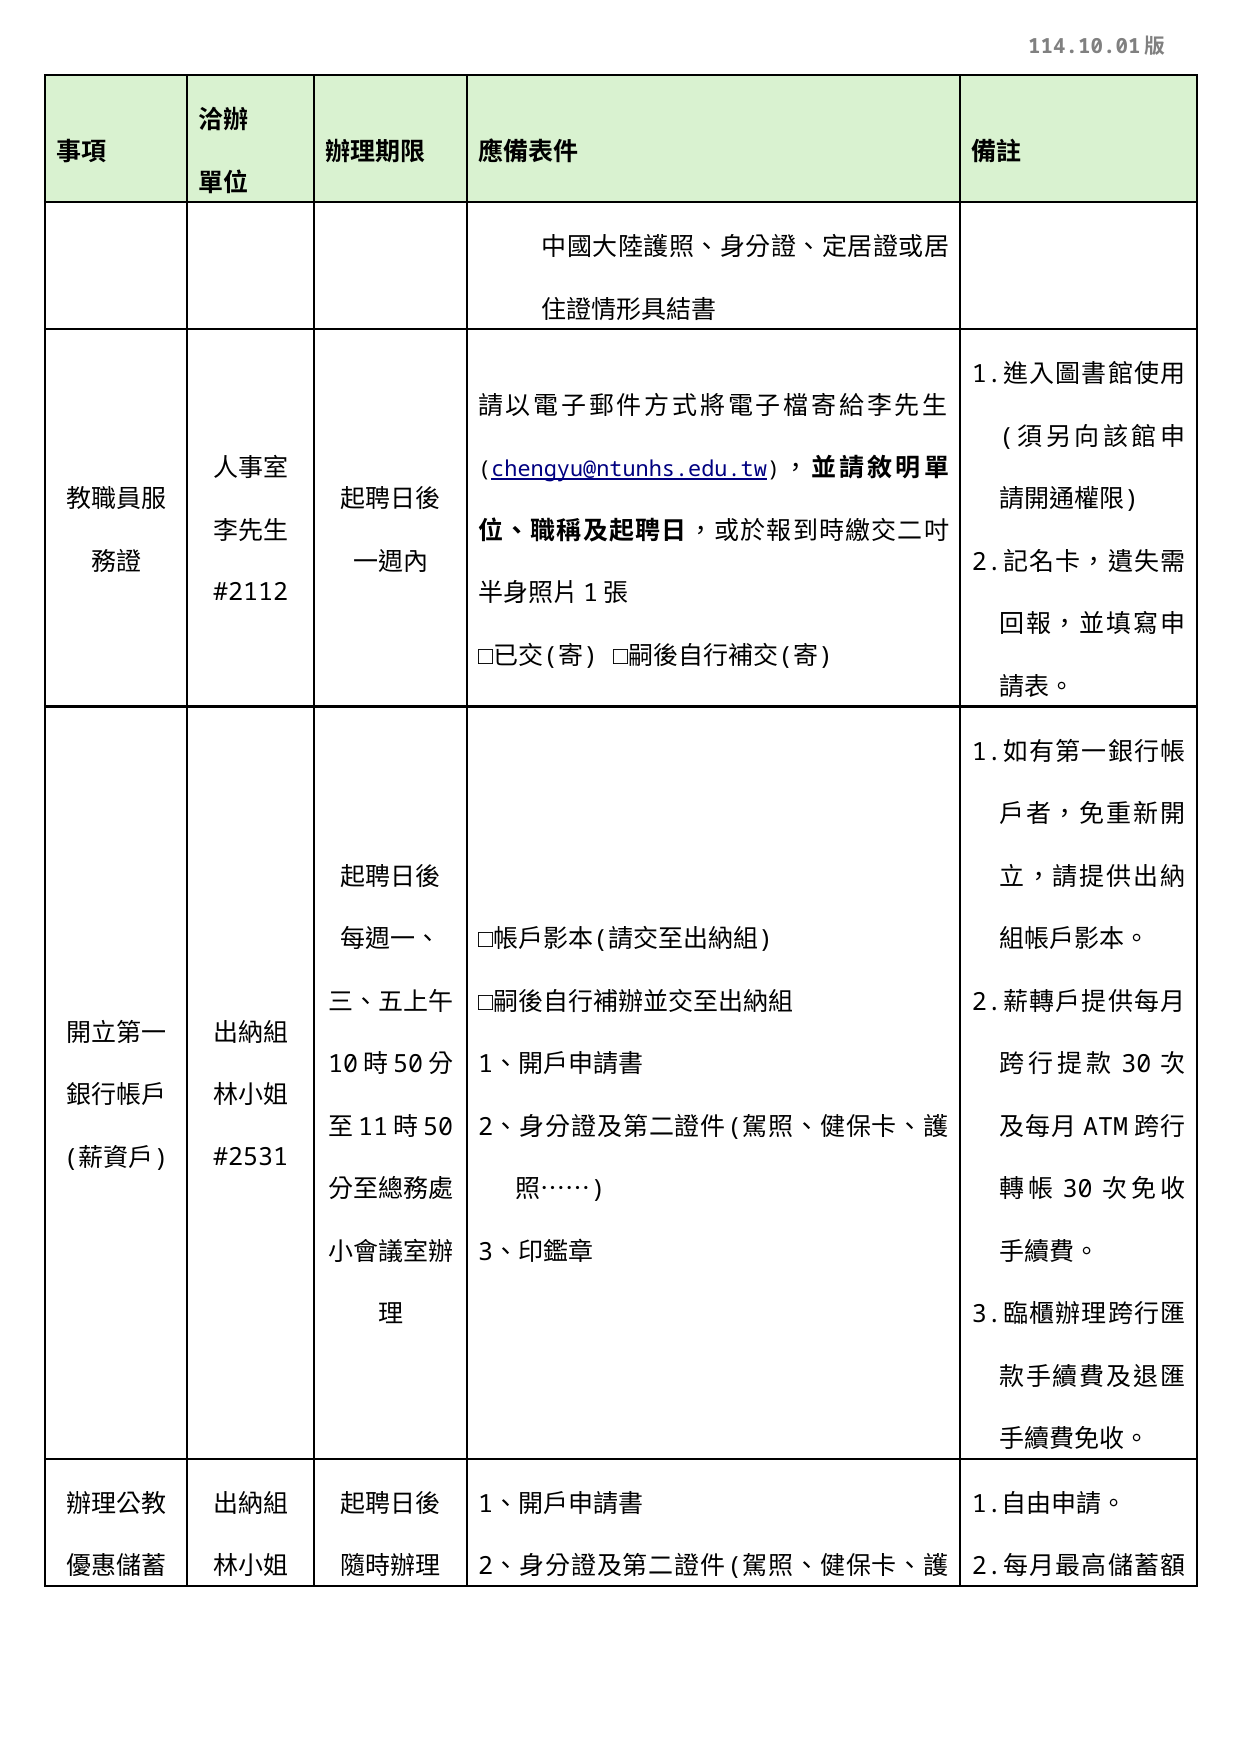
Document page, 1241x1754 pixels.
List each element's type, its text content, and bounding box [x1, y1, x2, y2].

table_header 洽辦 單位 [188, 76, 313, 201]
table_header 應備表件 [468, 76, 959, 201]
table_cell [46, 203, 186, 328]
table_cell 起聘日後 一週內 [315, 330, 466, 705]
table_cell 中國大陸護照、身分證、定居證或居住證情形具結書 [468, 203, 959, 328]
table_header 事項 [46, 76, 186, 201]
table_cell [315, 203, 466, 328]
table_header 辦理期限 [315, 76, 466, 201]
table_cell 開立第一銀行帳戶 (薪資戶) [46, 708, 186, 1457]
table_cell 1、開戶申請書 2、身分證及第二證件(駕照、健保卡、護 [468, 1460, 959, 1584]
table_cell 請以電子郵件方式將電子檔寄給李先生(chengyu@ntunhs.edu.tw)，並請敘明單位、職稱及起聘日，或於報到時繳交二吋半身照片1張 □已交(寄) □嗣後自行補交(寄) [468, 330, 959, 705]
table_cell 1.自由申請。 2.每月最高儲蓄額 [961, 1460, 1196, 1584]
table_cell 起聘日後 隨時辦理 [315, 1460, 466, 1584]
table_cell 人事室 李先生 #2112 [188, 330, 313, 705]
table_cell [961, 203, 1196, 328]
table_cell 教職員服務證 [46, 330, 186, 705]
table_cell 起聘日後 每週一、三、五上午10時50分至11時50分至總務處小會議室辦理 [315, 708, 466, 1457]
table_cell □帳戶影本(請交至出納組) □嗣後自行補辦並交至出納組 1、開戶申請書 2、身分證及第二證件(駕照、健保卡、護照……) 3、印鑑章 [468, 708, 959, 1457]
table_header 備註 [961, 76, 1196, 201]
table_cell 1.進入圖書館使用(須另向該館申請開通權限) 2.記名卡，遺失需回報，並填寫申請表。 [961, 330, 1196, 705]
table_cell 1.如有第一銀行帳戶者，免重新開立，請提供出納組帳戶影本。 2.薪轉戶提供每月跨行提款30次及每月ATM跨行轉帳30次免收手續費。 3.臨櫃辦理跨行匯款手續費及退匯手續費免收。 [961, 708, 1196, 1457]
table_cell 出納組 林小姐 #2531 [188, 708, 313, 1457]
table_cell [188, 203, 313, 328]
table_cell 辦理公教優惠儲蓄 [46, 1460, 186, 1584]
table_cell 出納組 林小姐 [188, 1460, 313, 1584]
